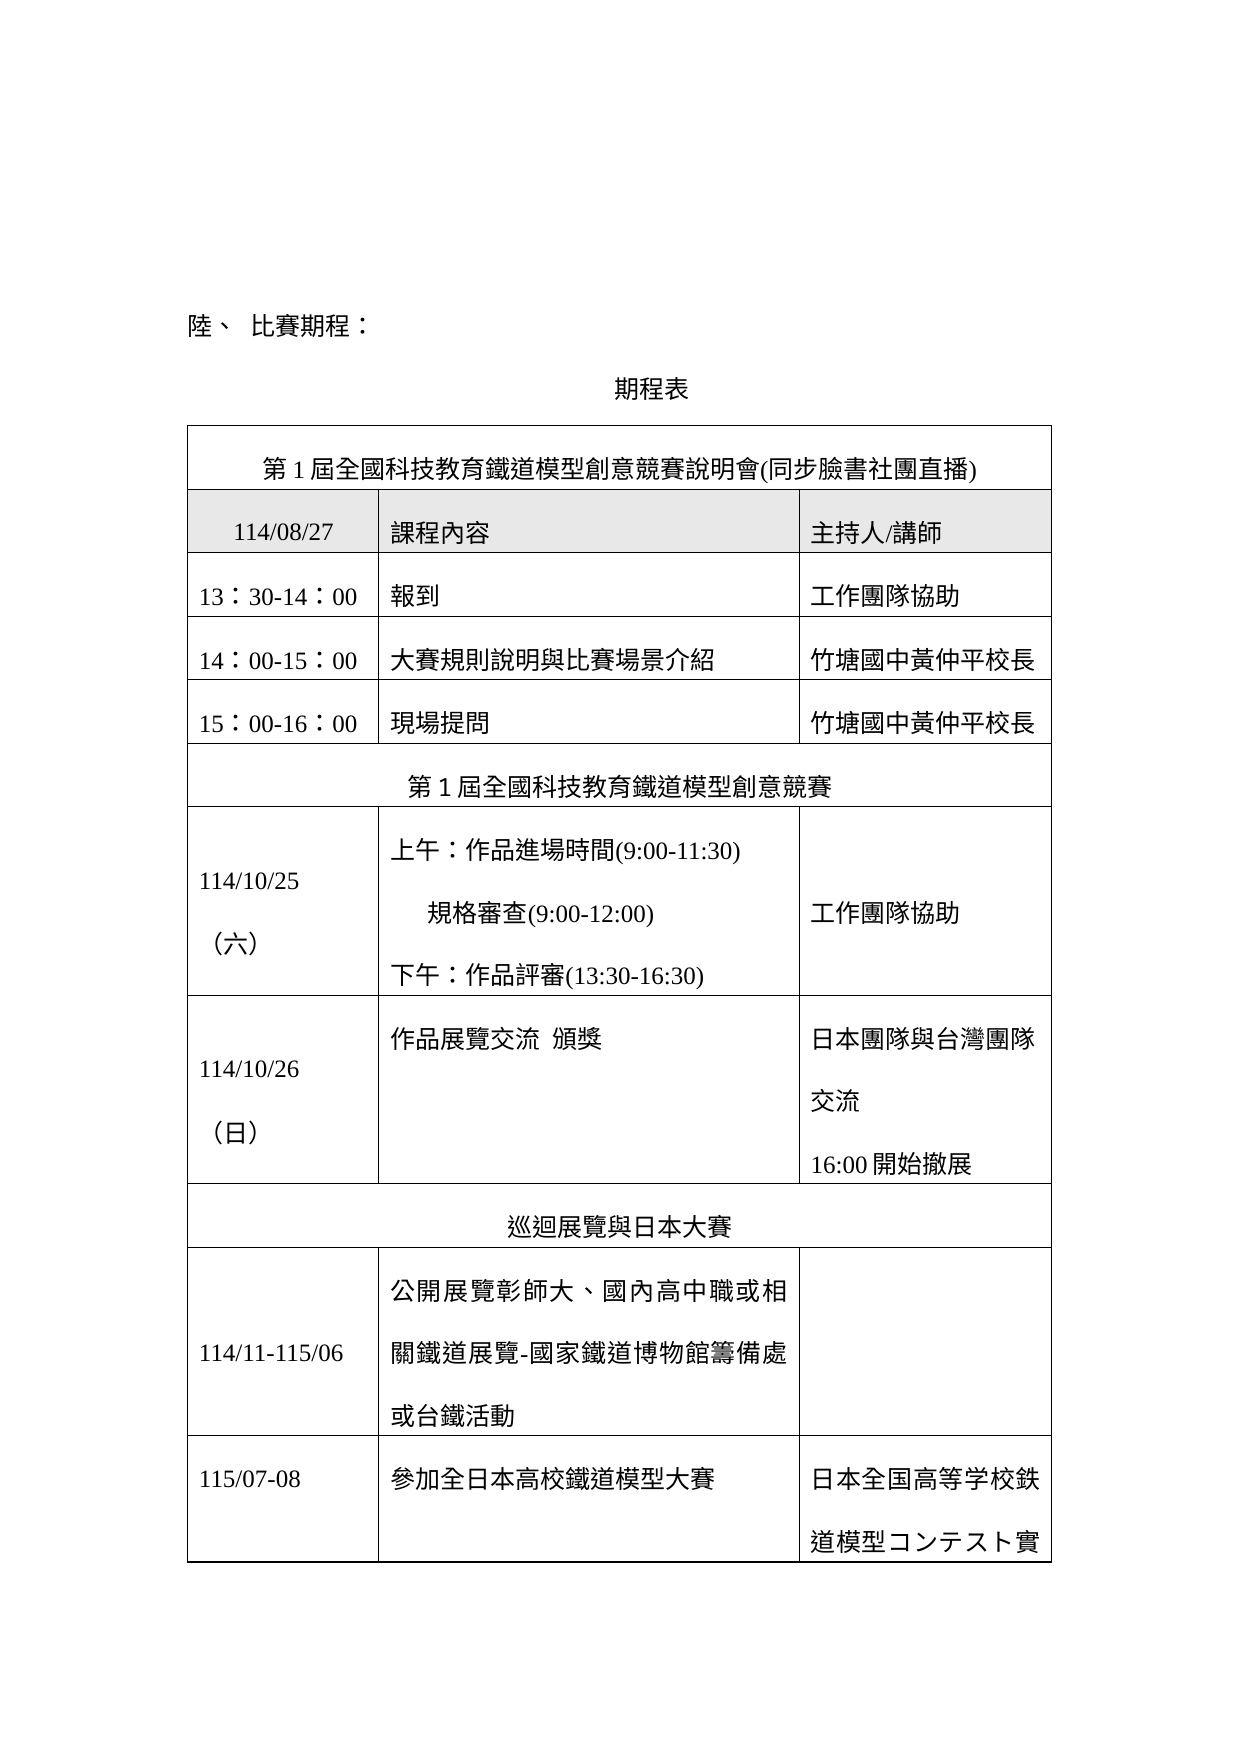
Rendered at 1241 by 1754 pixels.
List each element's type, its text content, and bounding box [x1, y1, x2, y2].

text 期程表 [250, 346, 1053, 408]
table_cell 115/07-08 [188, 1436, 378, 1561]
table_cell 日本團隊與台灣團隊交流 16:00開始撤展 [800, 996, 1051, 1183]
table_cell 13：30-14：00 [188, 553, 378, 616]
table_cell 第1屆全國科技教育鐵道模型創意競賽 [188, 744, 1051, 806]
list 比賽期程： [187, 283, 1053, 346]
table_cell 竹塘國中黃仲平校長 [800, 680, 1051, 743]
table_cell 大賽規則說明與比賽場景介紹 [379, 617, 799, 679]
table_cell 114/10/25（六） [188, 807, 378, 995]
table_cell 114/11-115/06 [188, 1248, 378, 1435]
table_header 第1屆全國科技教育鐵道模型創意競賽說明會(同步臉書社團直播) [188, 426, 1051, 488]
table_cell [800, 1248, 1051, 1435]
table_cell 工作團隊協助 [800, 807, 1051, 995]
table_cell 現場提問 [379, 680, 799, 743]
table_cell 114/10/26（日） [188, 996, 378, 1183]
table_cell 竹塘國中黃仲平校長 [800, 617, 1051, 679]
table_cell 作品展覽交流 頒獎 [379, 996, 799, 1183]
table_cell 日本全国高等学校鉄道模型コンテスト實 [800, 1436, 1051, 1561]
table_cell 114/08/27 [188, 490, 378, 552]
table_cell 上午：作品進場時間(9:00-11:30) 規格審查(9:00-12:00) 下午：作品評審(13:30-16:30) [379, 807, 799, 995]
table_cell 主持人/講師 [800, 490, 1051, 552]
table_cell 參加全日本高校鐵道模型大賽 [379, 1436, 799, 1561]
table_cell 14：00-15：00 [188, 617, 378, 679]
table_cell 公開展覽彰師大、國內高中職或相關鐵道展覽-國家鐵道博物館籌備處或台鐵活動 [379, 1248, 799, 1435]
table_cell 課程內容 [379, 490, 799, 552]
table_cell 工作團隊協助 [800, 553, 1051, 616]
table_cell 15：00-16：00 [188, 680, 378, 743]
table_cell 巡迴展覽與日本大賽 [188, 1184, 1051, 1247]
table_cell 報到 [379, 553, 799, 616]
